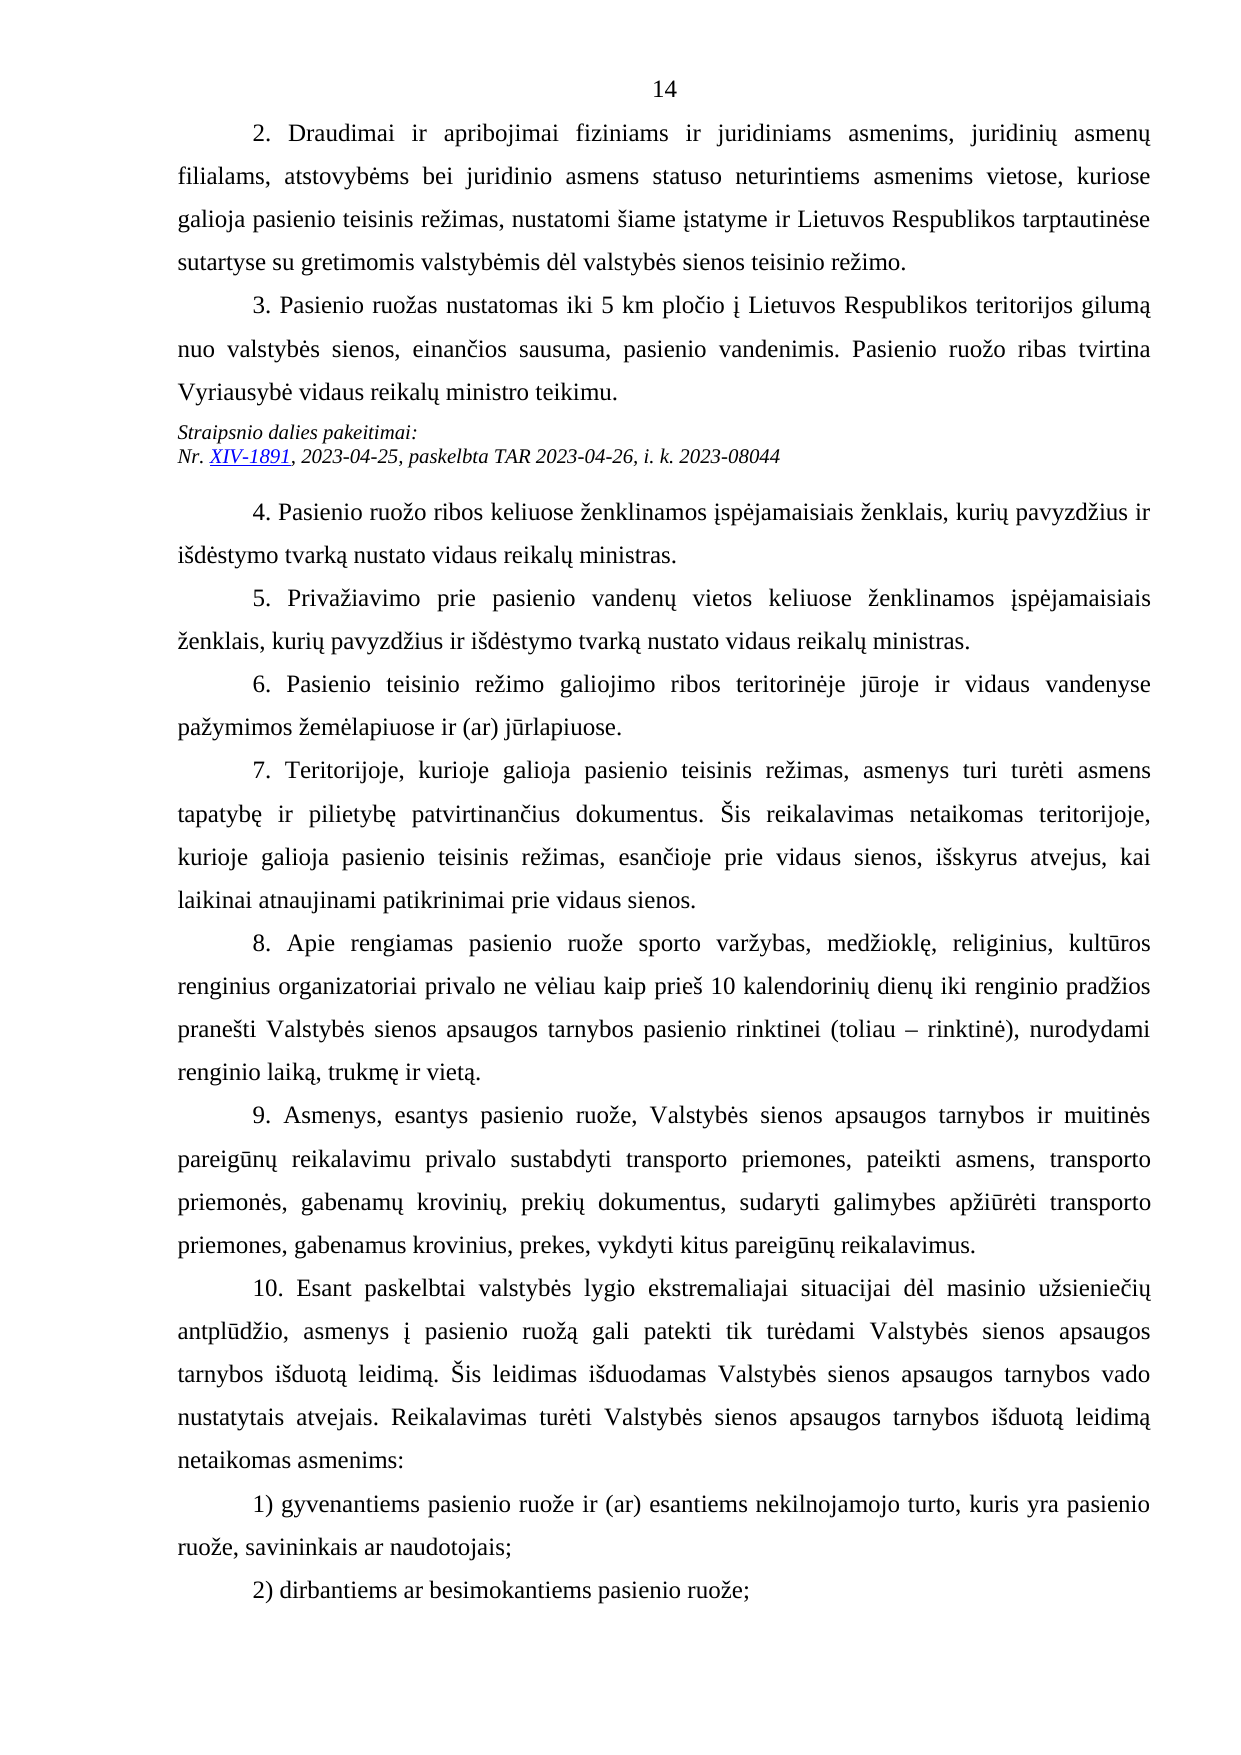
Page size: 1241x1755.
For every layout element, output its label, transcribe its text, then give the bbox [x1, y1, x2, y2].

text 2) dirbantiems ar besimokantiems pasienio ruože; [177, 1575, 1152, 1604]
text 9. Asmenys, esantys pasienio ruože, Valstybės sienos apsaugos tarnybos ir muitinės pareigūnų reikalavimu privalo sustabdyti transporto priemones, pateikti asmens, transporto priemonės, gabenamų krovinių, prekių dokumentus, sudaryti galimybes apžiūrėti transporto priemones, gabenamus krovinius, prekes, vykdyti kitus pareigūnų reikalavimus. [177, 1101, 1152, 1259]
text 8. Apie rengiamas pasienio ruože sporto varžybas, medžioklę, religinius, kultūros renginius organizatoriai privalo ne vėliau kaip prieš 10 kalendorinių dienų iki renginio pradžios pranešti Valstybės sienos apsaugos tarnybos pasienio rinktinei (toliau – rinktinė), nurodydami renginio laiką, trukmę ir vietą. [177, 928, 1152, 1086]
text Nr. XIV-1891, 2023-04-25, paskelbta TAR 2023-04-26, i. k. 2023-08044 [177, 444, 1152, 468]
text 2. Draudimai ir apribojimai fiziniams ir juridiniams asmenims, juridinių asmenų filialams, atstovybėms bei juridinio asmens statuso neturintiems asmenims vietose, kuriose galioja pasienio teisinis režimas, nustatomi šiame įstatyme ir Lietuvos Respublikos tarptautinėse sutartyse su gretimomis valstybėmis dėl valstybės sienos teisinio režimo. [177, 118, 1152, 276]
text 10. Esant paskelbtai valstybės lygio ekstremaliajai situacijai dėl masinio užsieniečių antplūdžio, asmenys į pasienio ruožą gali patekti tik turėdami Valstybės sienos apsaugos tarnybos išduotą leidimą. Šis leidimas išduodamas Valstybės sienos apsaugos tarnybos vado nustatytais atvejais. Reikalavimas turėti Valstybės sienos apsaugos tarnybos išduotą leidimą netaikomas asmenims: [177, 1273, 1152, 1474]
text 3. Pasienio ruožas nustatomas iki 5 km pločio į Lietuvos Respublikos teritorijos gilumą nuo valstybės sienos, einančios sausuma, pasienio vandenimis. Pasienio ruožo ribas tvirtina Vyriausybė vidaus reikalų ministro teikimu. [177, 291, 1152, 406]
text 5. Privažiavimo prie pasienio vandenų vietos keliuose ženklinamos įspėjamaisiais ženklais, kurių pavyzdžius ir išdėstymo tvarką nustato vidaus reikalų ministras. [177, 583, 1152, 655]
text 7. Teritorijoje, kurioje galioja pasienio teisinis režimas, asmenys turi turėti asmens tapatybę ir pilietybę patvirtinančius dokumentus. Šis reikalavimas netaikomas teritorijoje, kurioje galioja pasienio teisinis režimas, esančioje prie vidaus sienos, išskyrus atvejus, kai laikinai atnaujinami patikrinimai prie vidaus sienos. [177, 756, 1152, 914]
text Straipsnio dalies pakeitimai: [177, 420, 1152, 444]
text 1) gyvenantiems pasienio ruože ir (ar) esantiems nekilnojamojo turto, kuris yra pasienio ruože, savininkais ar naudotojais; [177, 1489, 1152, 1561]
text 6. Pasienio teisinio režimo galiojimo ribos teritorinėje jūroje ir vidaus vandenyse pažymimos žemėlapiuose ir (ar) jūrlapiuose. [177, 669, 1152, 741]
text 4. Pasienio ruožo ribos keliuose ženklinamos įspėjamaisiais ženklais, kurių pavyzdžius ir išdėstymo tvarką nustato vidaus reikalų ministras. [177, 497, 1152, 569]
